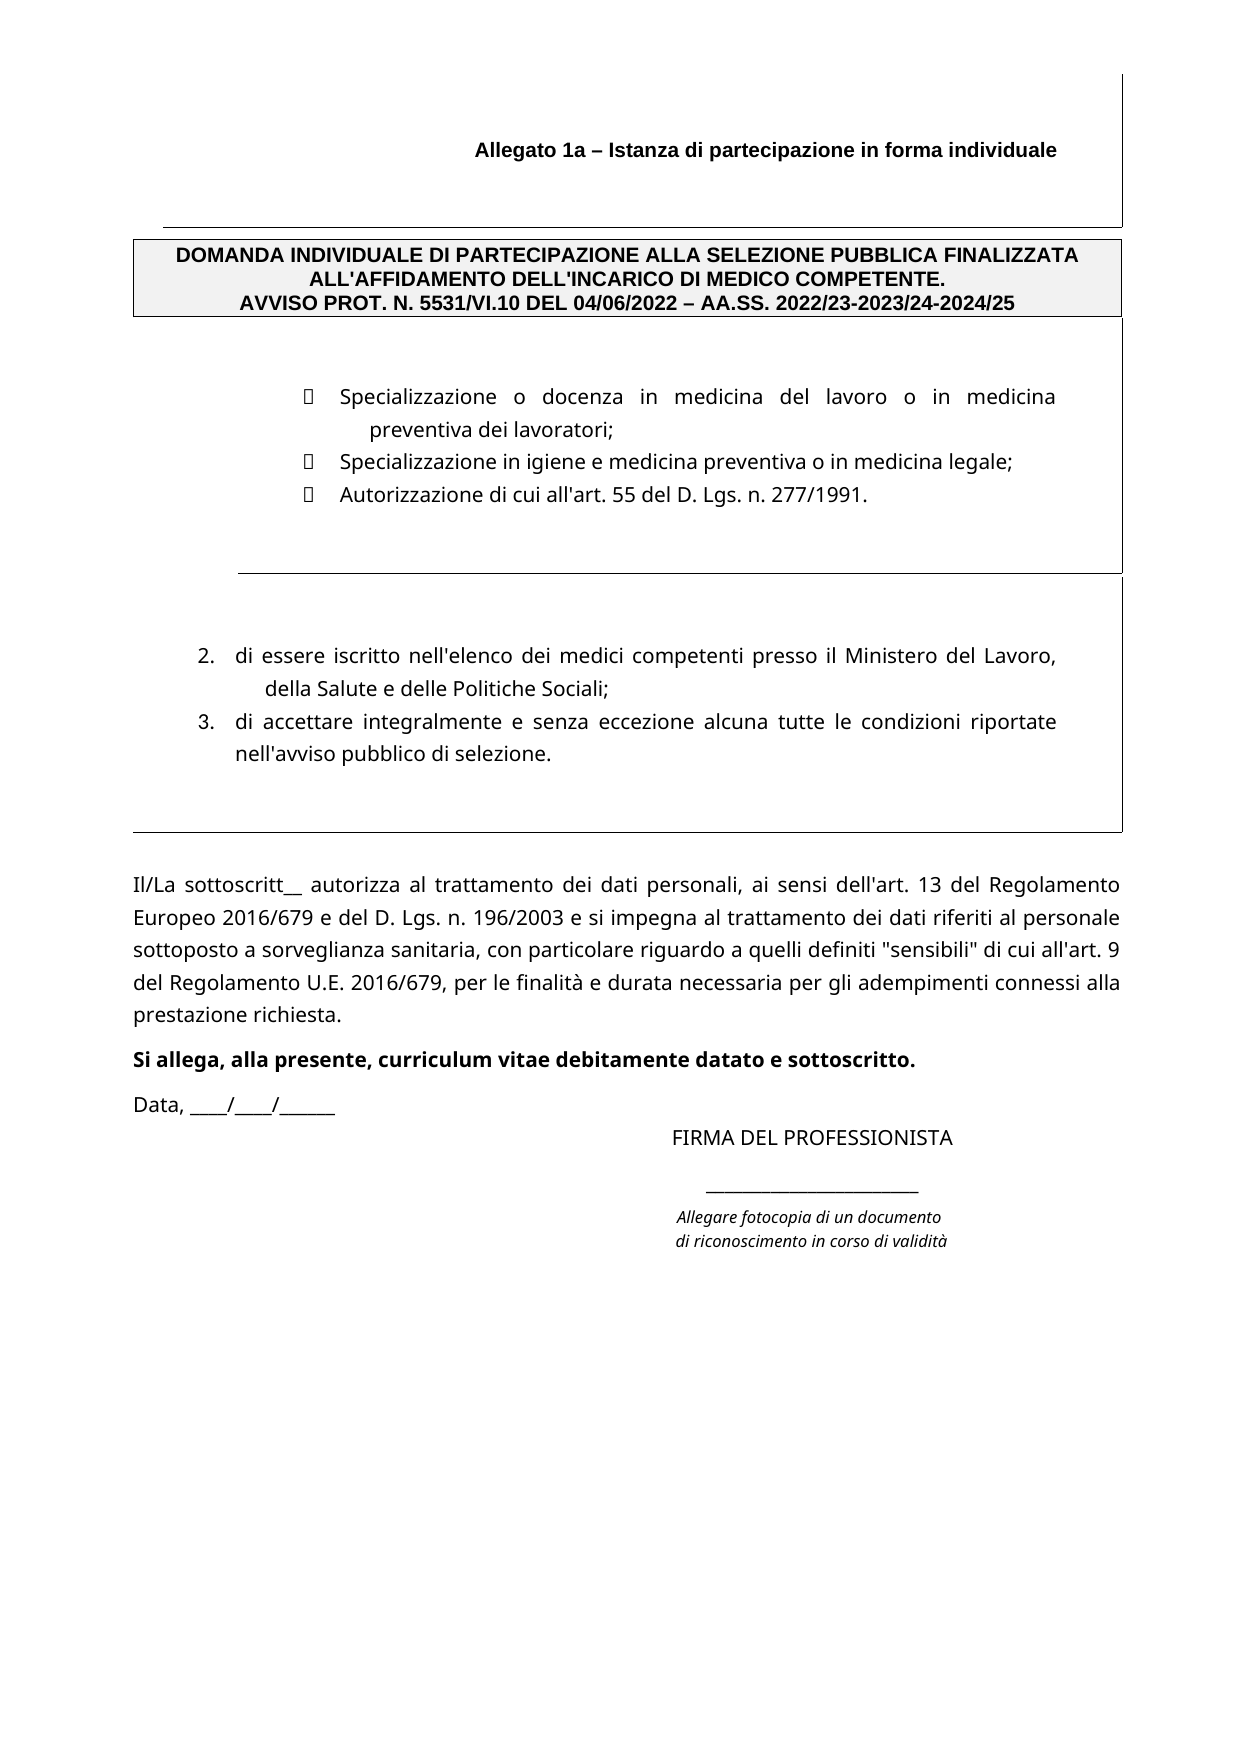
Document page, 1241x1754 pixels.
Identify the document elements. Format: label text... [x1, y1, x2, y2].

list Specializzazione in igiene e medicina preventiva o in medicina legale; [237, 383, 1122, 415]
text _______________________ [133, 1168, 1122, 1197]
list di accettare integralmente e senza eccezione alcuna tutte le condizioni riportate nell'avviso pubblico di selezione. [133, 642, 1122, 832]
list Specializzazione o docenza in medicina del lavoro o in medicina preventiva dei lavoratori; [237, 317, 1122, 383]
text Allegare fotocopia di un documento [133, 1201, 1122, 1229]
text Il/La sottoscritt__ autorizza al trattamento dei dati personali, ai sensi dell'art. 13 del Regolamento Europeo 2016/679 e del D. Lgs. n. 196/2003 e si impegna al trattamento dei dati riferiti al personale sottoposto a sorveglianza sanitaria, con particolare riguardo a quelli definiti "sensibili" di cui all'art. 9 del Regolamento U.E. 2016/679, per le finalità e durata necessaria per gli adempimenti connessi alla prestazione richiesta. [133, 870, 1122, 1029]
text Data, ____/____/______ [133, 1091, 1122, 1119]
list Autorizzazione di cui all'art. 55 del D. Lgs. n. 277/1991. [237, 415, 1122, 573]
text di riconoscimento in corso di validità [133, 1229, 1122, 1252]
text FIRMA DEL PROFESSIONISTA [133, 1123, 1122, 1152]
list di essere iscritto nell'elenco dei medici competenti presso il Ministero del Lavoro, della Salute e delle Politiche Sociali; [133, 577, 1122, 642]
text Si allega, alla presente, curriculum vitae debitamente datato e sottoscritto. [133, 1046, 1122, 1074]
